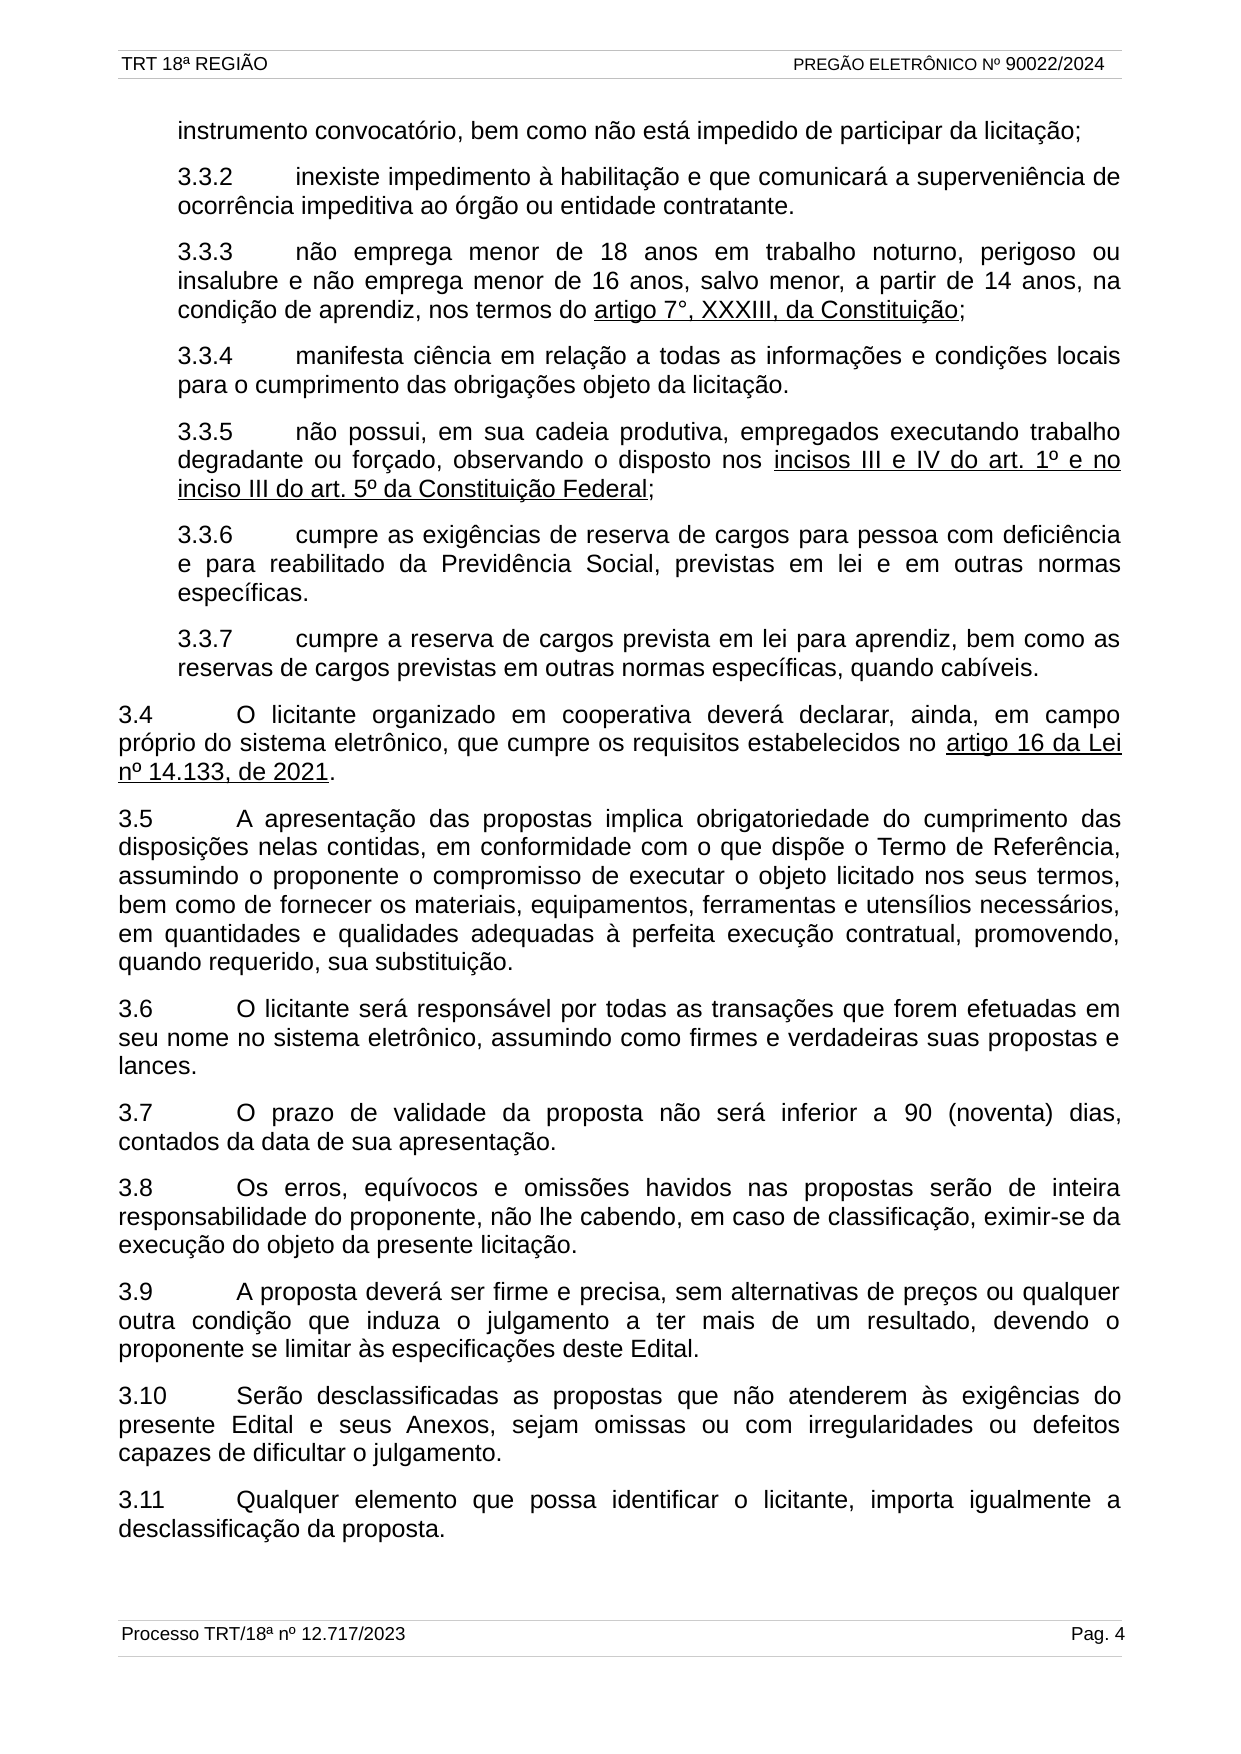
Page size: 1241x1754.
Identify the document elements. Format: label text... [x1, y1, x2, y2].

text 3.3.7 cumpre a reserva de cargos prevista em lei para aprendiz, bem como as reservas de cargos previstas em outras normas específicas, quando cabíveis. [177, 624, 1122, 682]
text 3.3.3 não emprega menor de 18 anos em trabalho noturno, perigoso ou insalubre e não emprega menor de 16 anos, salvo menor, a partir de 14 anos, na condição de aprendiz, nos termos do artigo 7°, XXXIII, da Constituição; [177, 237, 1122, 323]
text 3.10 Serão desclassificadas as propostas que não atenderem às exigências do presente Edital e seus Anexos, sejam omissas ou com irregularidades ou defeitos capazes de dificultar o julgamento. [118, 1381, 1122, 1467]
text 3.4 O licitante organizado em cooperativa deverá declarar, ainda, em campo próprio do sistema eletrônico, que cumpre os requisitos estabelecidos no artigo 16 da Lei nº 14.133, de 2021. [118, 699, 1122, 786]
text instrumento convocatório, bem como não está impedido de participar da licitação; [177, 116, 1122, 144]
text 3.9 A proposta deverá ser firme e precisa, sem alternativas de preços ou qualquer outra condição que induza o julgamento a ter mais de um resultado, devendo o proponente se limitar às especificações deste Edital. [118, 1277, 1122, 1363]
text 3.8 Os erros, equívocos e omissões havidos nas propostas serão de inteira responsabilidade do proponente, não lhe cabendo, em caso de classificação, eximir-se da execução do objeto da presente licitação. [118, 1173, 1122, 1259]
text 3.3.5 não possui, em sua cadeia produtiva, empregados executando trabalho degradante ou forçado, observando o disposto nos incisos III e IV do art. 1º e no inciso III do art. 5º da Constituição Federal; [177, 416, 1122, 503]
text 3.5 A apresentação das propostas implica obrigatoriedade do cumprimento das disposições nelas contidas, em conformidade com o que dispõe o Termo de Referência, assumindo o proponente o compromisso de executar o objeto licitado nos seus termos, bem como de fornecer os materiais, equipamentos, ferramentas e utensílios necessários, em quantidades e qualidades adequadas à perfeita execução contratual, promovendo, quando requerido, sua substituição. [118, 803, 1122, 976]
text 3.11 Qualquer elemento que possa identificar o licitante, importa igualmente a desclassificação da proposta. [118, 1485, 1122, 1542]
text 3.6 O licitante será responsável por todas as transações que forem efetuadas em seu nome no sistema eletrônico, assumindo como firmes e verdadeiras suas propostas e lances. [118, 994, 1122, 1080]
text 3.7 O prazo de validade da proposta não será inferior a 90 (noventa) dias, contados da data de sua apresentação. [118, 1098, 1122, 1155]
text 3.3.2 inexiste impedimento à habilitação e que comunicará a superveniência de ocorrência impeditiva ao órgão ou entidade contratante. [177, 162, 1122, 219]
text 3.3.4 manifesta ciência em relação a todas as informações e condições locais para o cumprimento das obrigações objeto da licitação. [177, 341, 1122, 399]
text 3.3.6 cumpre as exigências de reserva de cargos para pessoa com deficiência e para reabilitado da Previdência Social, previstas em lei e em outras normas específicas. [177, 520, 1122, 607]
